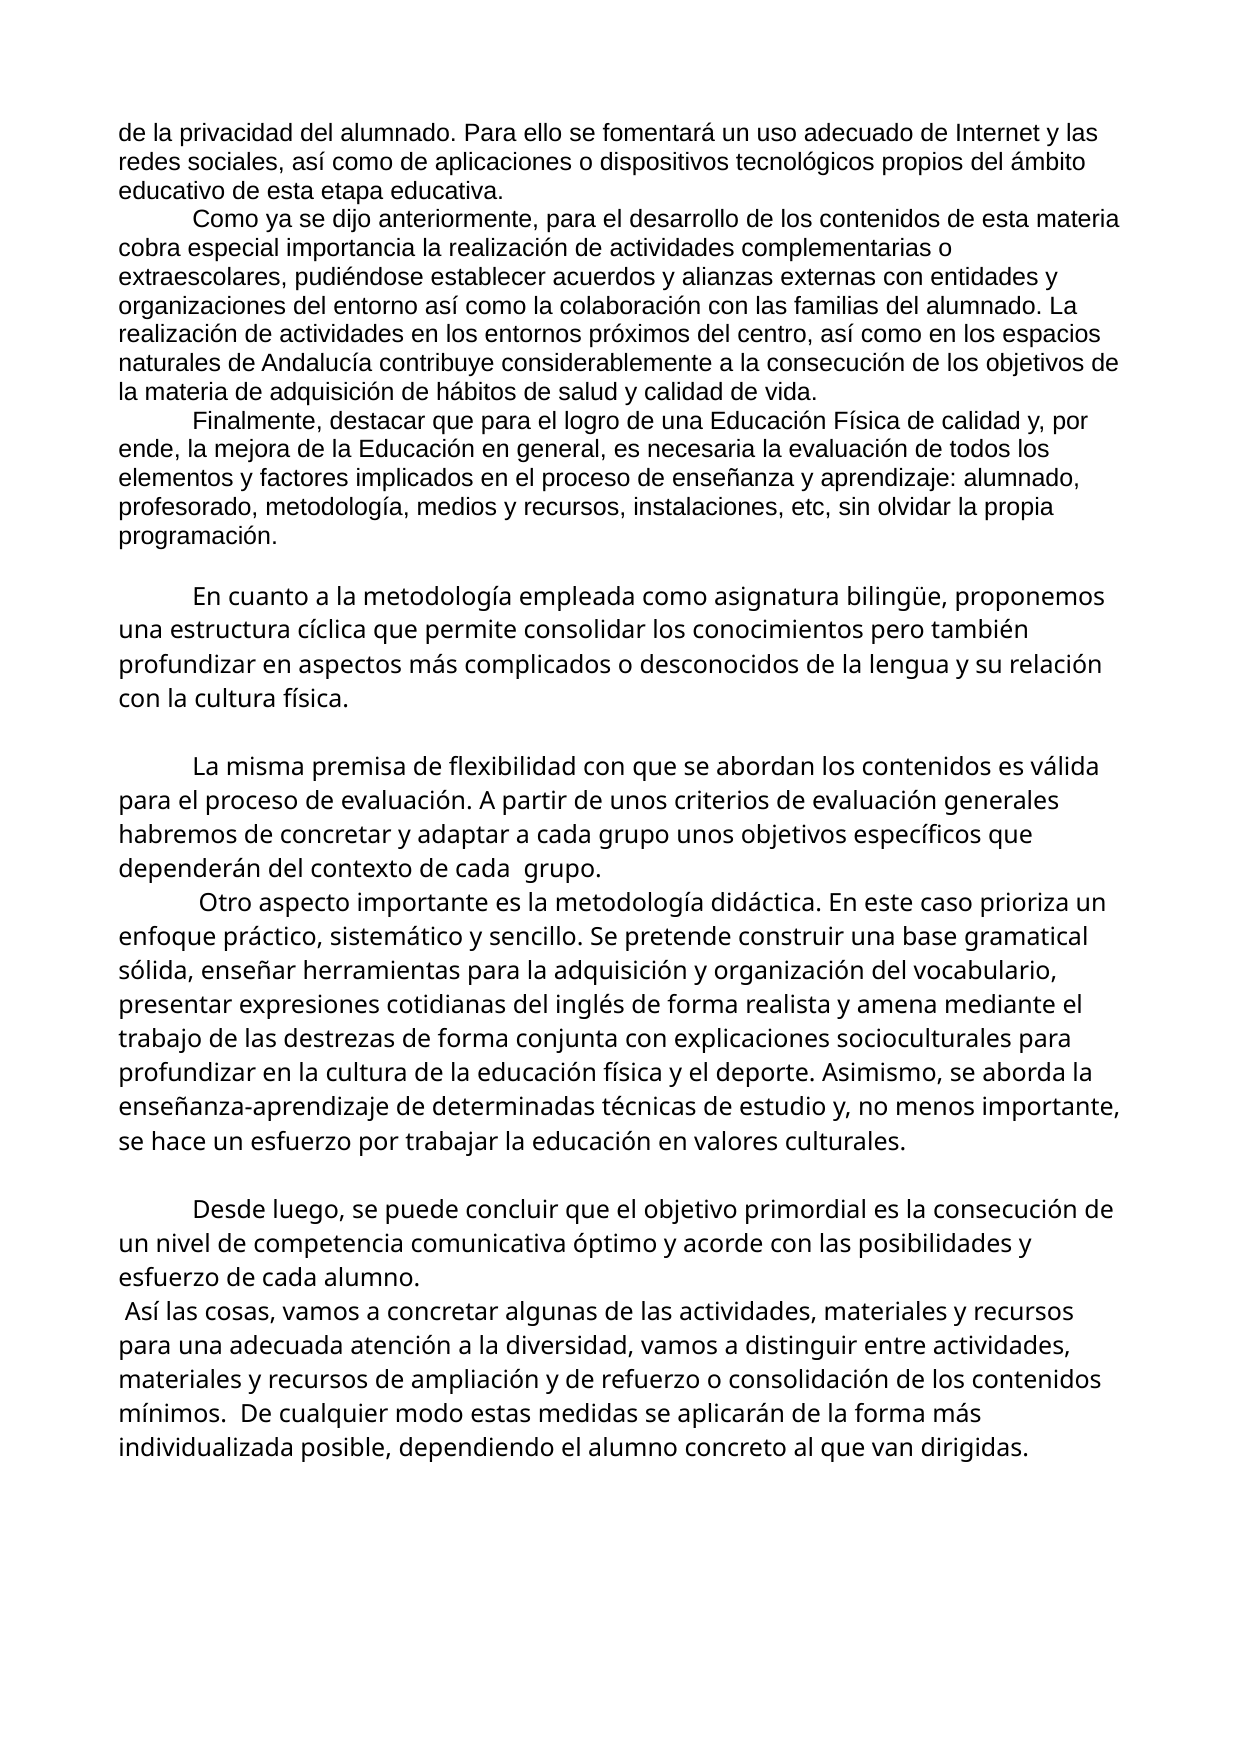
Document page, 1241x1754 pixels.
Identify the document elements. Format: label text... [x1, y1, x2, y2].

text La misma premisa de flexibilidad con que se abordan los contenidos es válida para el proceso de evaluación. A partir de unos criterios de evaluación generales habremos de concretar y adaptar a cada grupo unos objetivos específicos que dependerán del contexto de cada grupo. [118, 748, 1122, 885]
text Así las cosas, vamos a concretar algunas de las actividades, materiales y recursos para una adecuada atención a la diversidad, vamos a distinguir entre actividades, materiales y recursos de ampliación y de refuerzo o consolidación de los contenidos mínimos. De cualquier modo estas medidas se aplicarán de la forma más individualizada posible, dependiendo el alumno concreto al que van dirigidas. [118, 1293, 1122, 1464]
text En cuanto a la metodología empleada como asignatura bilingüe, proponemos una estructura cíclica que permite consolidar los conocimientos pero también profundizar en aspectos más complicados o desconocidos de la lengua y su relación con la cultura física. [118, 578, 1122, 714]
text de la privacidad del alumnado. Para ello se fomentará un uso adecuado de Internet y las redes sociales, así como de aplicaciones o dispositivos tecnológicos propios del ámbito educativo de esta etapa educativa. [118, 118, 1122, 204]
text Desde luego, se puede concluir que el objetivo primordial es la consecución de un nivel de competencia comunicativa óptimo y acorde con las posibilidades y esfuerzo de cada alumno. [118, 1191, 1122, 1293]
text Como ya se dijo anteriormente, para el desarrollo de los contenidos de esta materia cobra especial importancia la realización de actividades complementarias o extraescolares, pudiéndose establecer acuerdos y alianzas externas con entidades y organizaciones del entorno así como la colaboración con las familias del alumnado. La realización de actividades en los entornos próximos del centro, así como en los espacios naturales de Andalucía contribuye considerablemente a la consecución de los objetivos de la materia de adquisición de hábitos de salud y calidad de vida. [118, 204, 1122, 406]
text Otro aspecto importante es la metodología didáctica. En este caso prioriza un enfoque práctico, sistemático y sencillo. Se pretende construir una base gramatical sólida, enseñar herramientas para la adquisición y organización del vocabulario, presentar expresiones cotidianas del inglés de forma realista y amena mediante el trabajo de las destrezas de forma conjunta con explicaciones socioculturales para profundizar en la cultura de la educación física y el deporte. Asimismo, se aborda la enseñanza-aprendizaje de determinadas técnicas de estudio y, no menos importante, se hace un esfuerzo por trabajar la educación en valores culturales. [118, 885, 1122, 1157]
text Finalmente, destacar que para el logro de una Educación Física de calidad y, por ende, la mejora de la Educación en general, es necesaria la evaluación de todos los elementos y factores implicados en el proceso de enseñanza y aprendizaje: alumnado, profesorado, metodología, medios y recursos, instalaciones, etc, sin olvidar la propia programación. [118, 406, 1122, 549]
